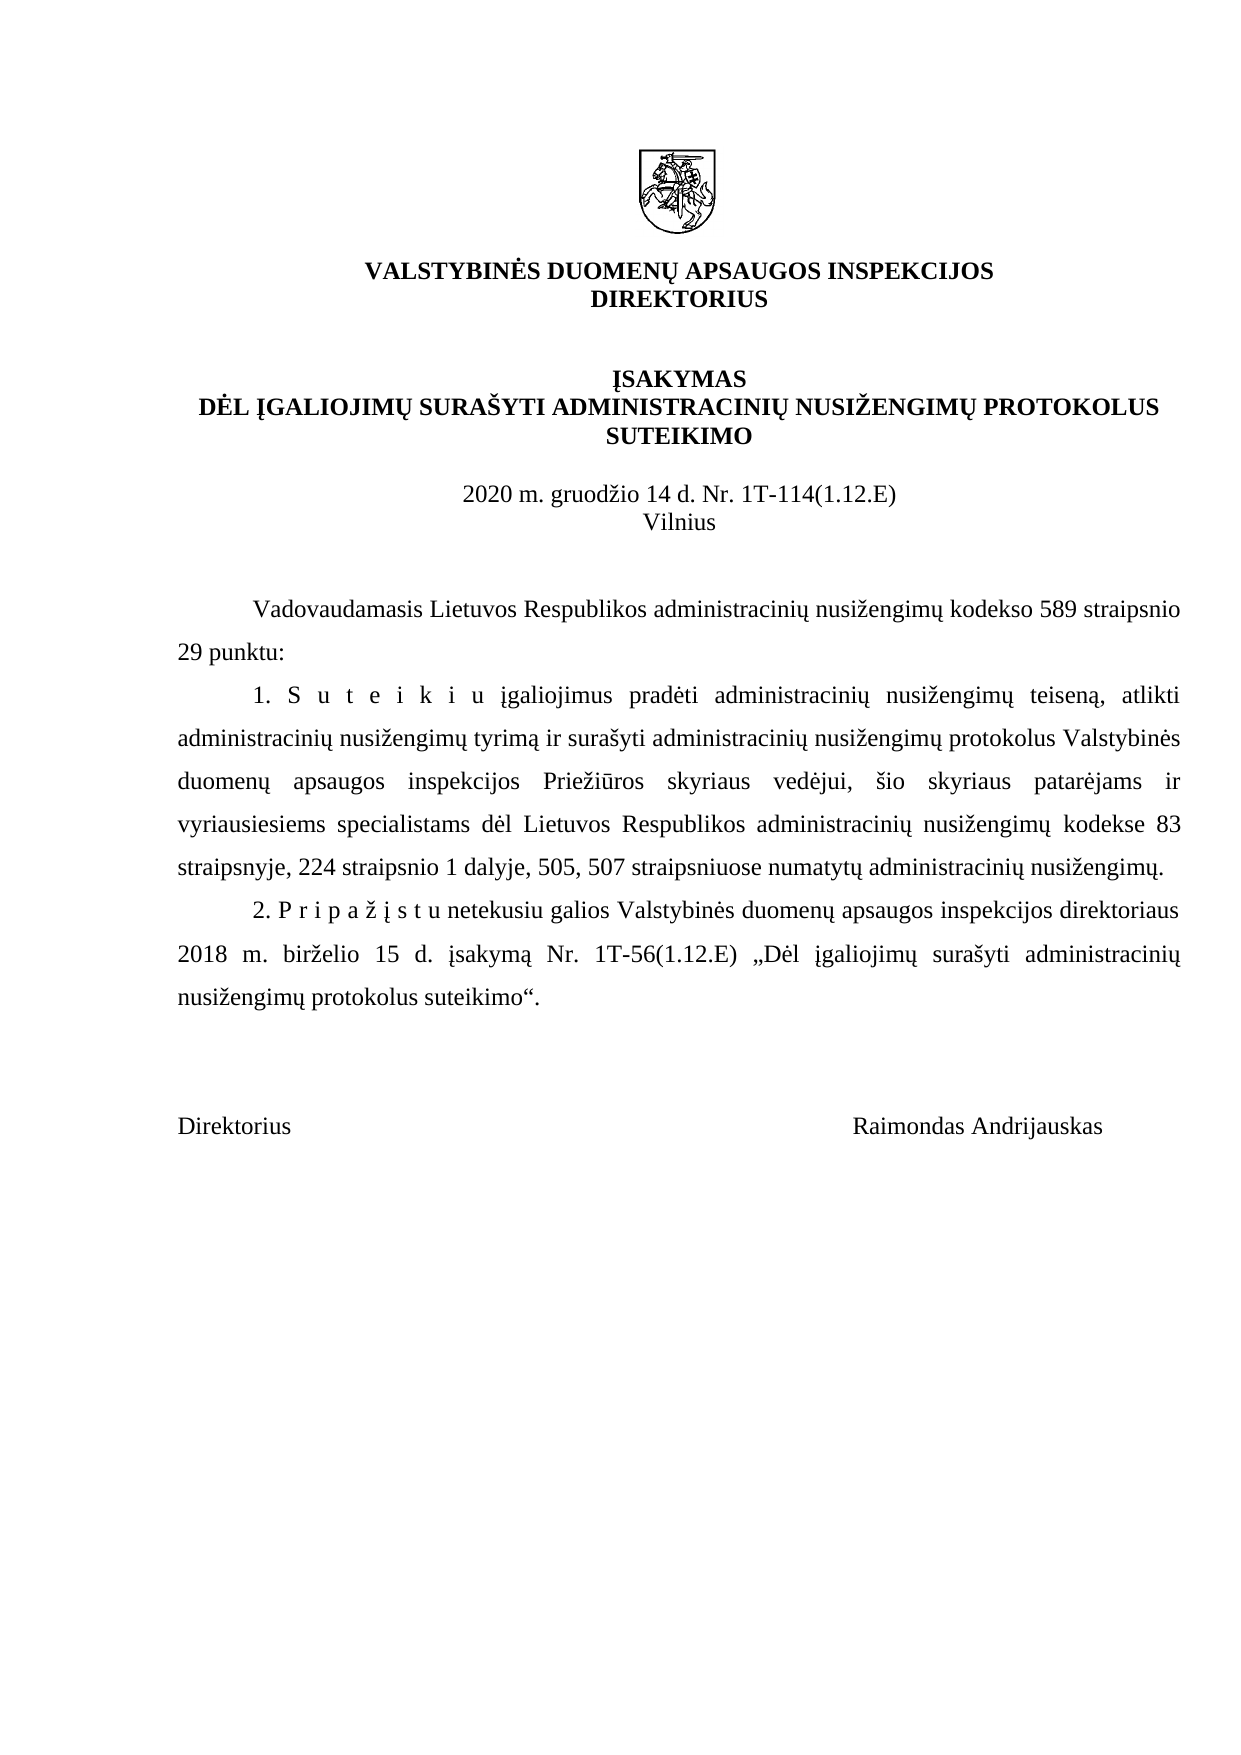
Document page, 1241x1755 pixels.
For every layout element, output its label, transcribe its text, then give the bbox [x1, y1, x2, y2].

text VALSTYBINĖS DUOMENŲ APSAUGOS INSPEKCIJOS [177, 256, 1181, 284]
text Vadovaudamasis Lietuvos Respublikos administracinių nusižengimų kodekso 589 straipsnio 29 punktu: [177, 594, 1181, 666]
text ĮSAKYMAS [177, 364, 1181, 392]
text DIREKTORIUS [177, 284, 1181, 313]
text 1. S u t e i k i u įgaliojimus pradėti administracinių nusižengimų teiseną, atlikti administracinių nusižengimų tyrimą ir surašyti administracinių nusižengimų protokolus Valstybinės duomenų apsaugos inspekcijos Priežiūros skyriaus vedėjui, šio skyriaus patarėjams ir vyriausiesiems specialistams dėl Lietuvos Respublikos administracinių nusižengimų kodekse 83 straipsnyje, 224 straipsnio 1 dalyje, 505, 507 straipsniuose numatytų administracinių nusižengimų. [177, 680, 1181, 881]
text 2020 m. gruodžio 14 d. Nr. 1T-114(1.12.E) [177, 479, 1181, 507]
text Direktorius Raimondas Andrijauskas [177, 1111, 1181, 1140]
text 2. P r i p a ž į s t u netekusiu galios Valstybinės duomenų apsaugos inspekcijos direktoriaus 2018 m. birželio 15 d. įsakymą Nr. 1T-56(1.12.E) „Dėl įgaliojimų surašyti administracinių nusižengimų protokolus suteikimo“. [177, 896, 1181, 1011]
text Vilnius [177, 507, 1181, 536]
text DĖL ĮGALIOJIMŲ SURAŠYTI ADMINISTRACINIŲ NUSIŽENGIMŲ PROTOKOLUS SUTEIKIMO [177, 392, 1181, 450]
text  [177, 237, 1181, 256]
